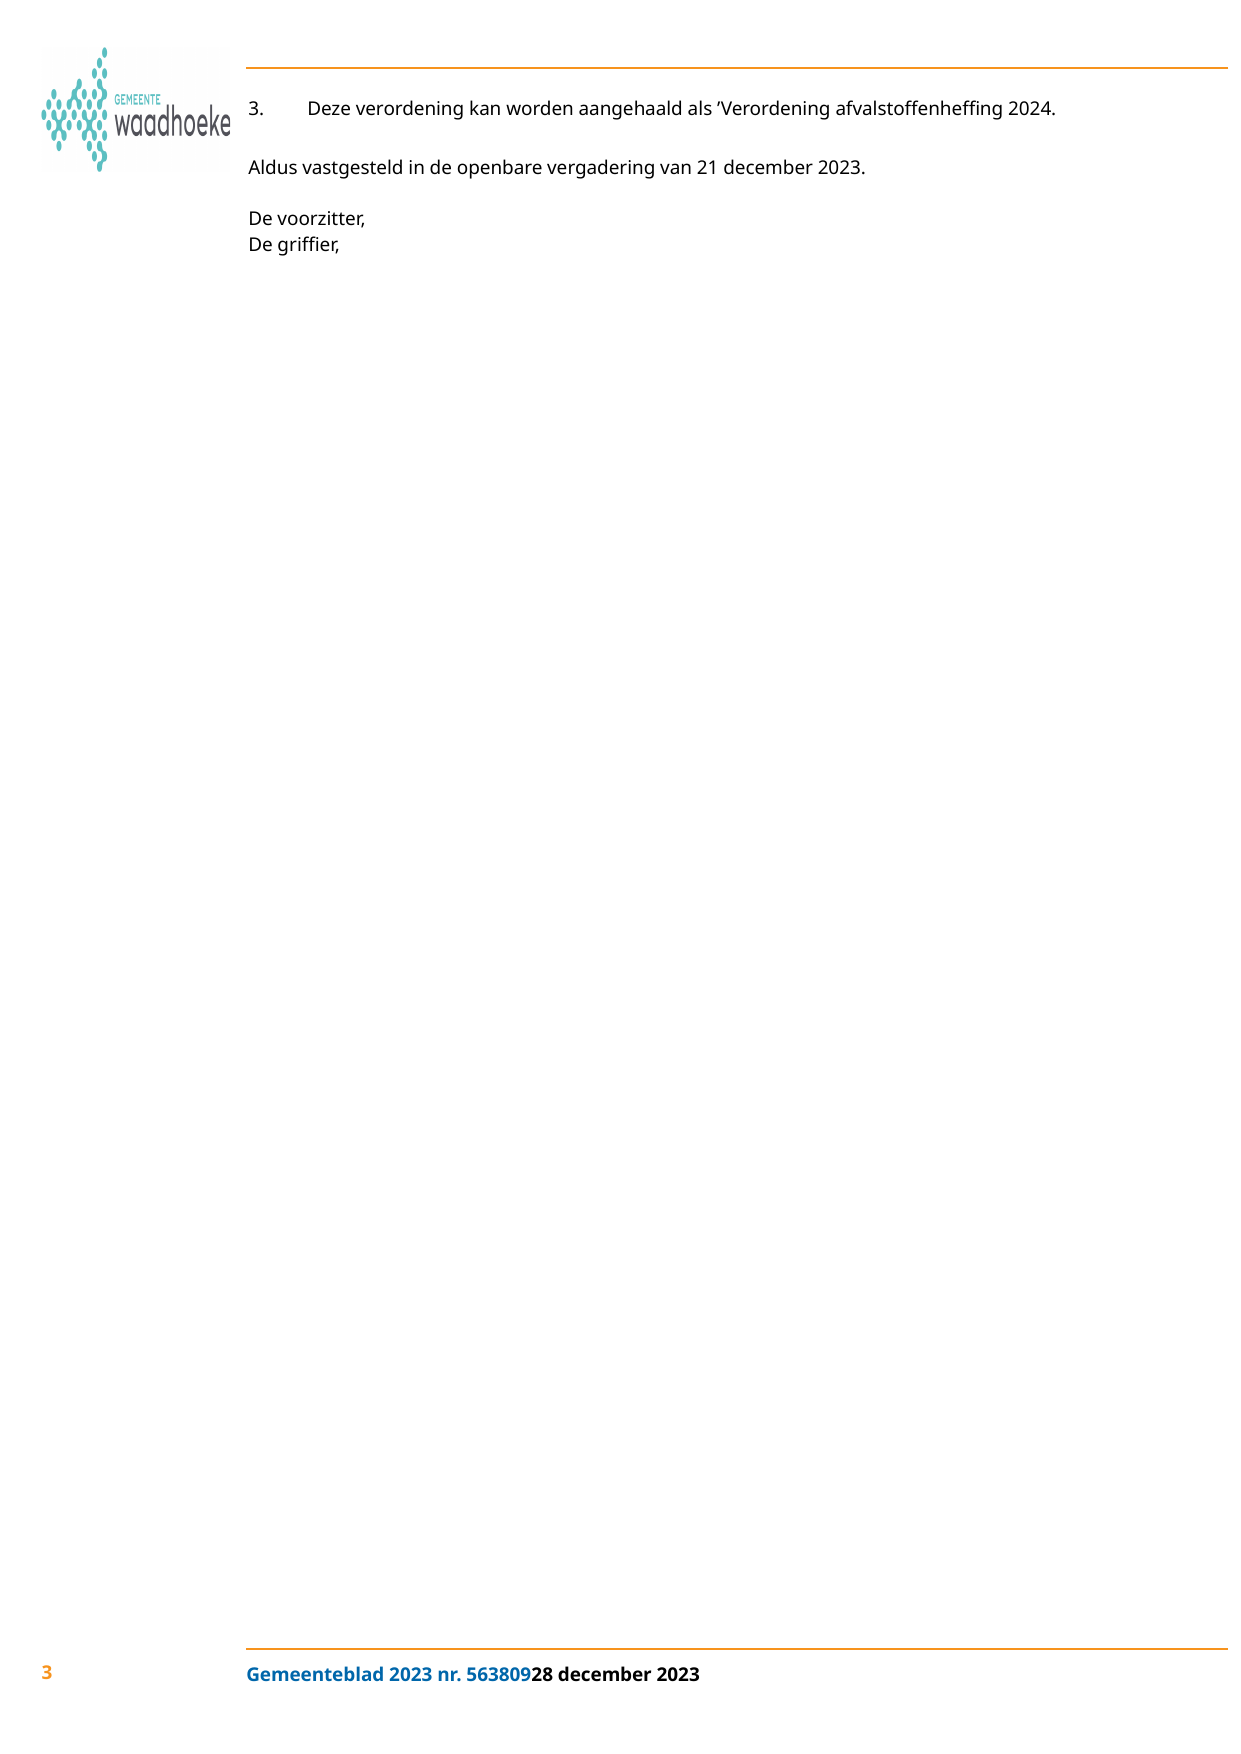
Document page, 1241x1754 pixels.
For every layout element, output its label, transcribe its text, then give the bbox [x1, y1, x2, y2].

text Aldus vastgesteld in de openbare vergadering van 21 december 2023. [248, 154, 1152, 180]
picture [41, 47, 231, 172]
text De griffier, [248, 231, 1152, 257]
text De voorzitter, [248, 205, 1152, 231]
list Deze verordening kan worden aangehaald als ’Verordening afvalstoffenheffing 2024. [248, 95, 1152, 121]
